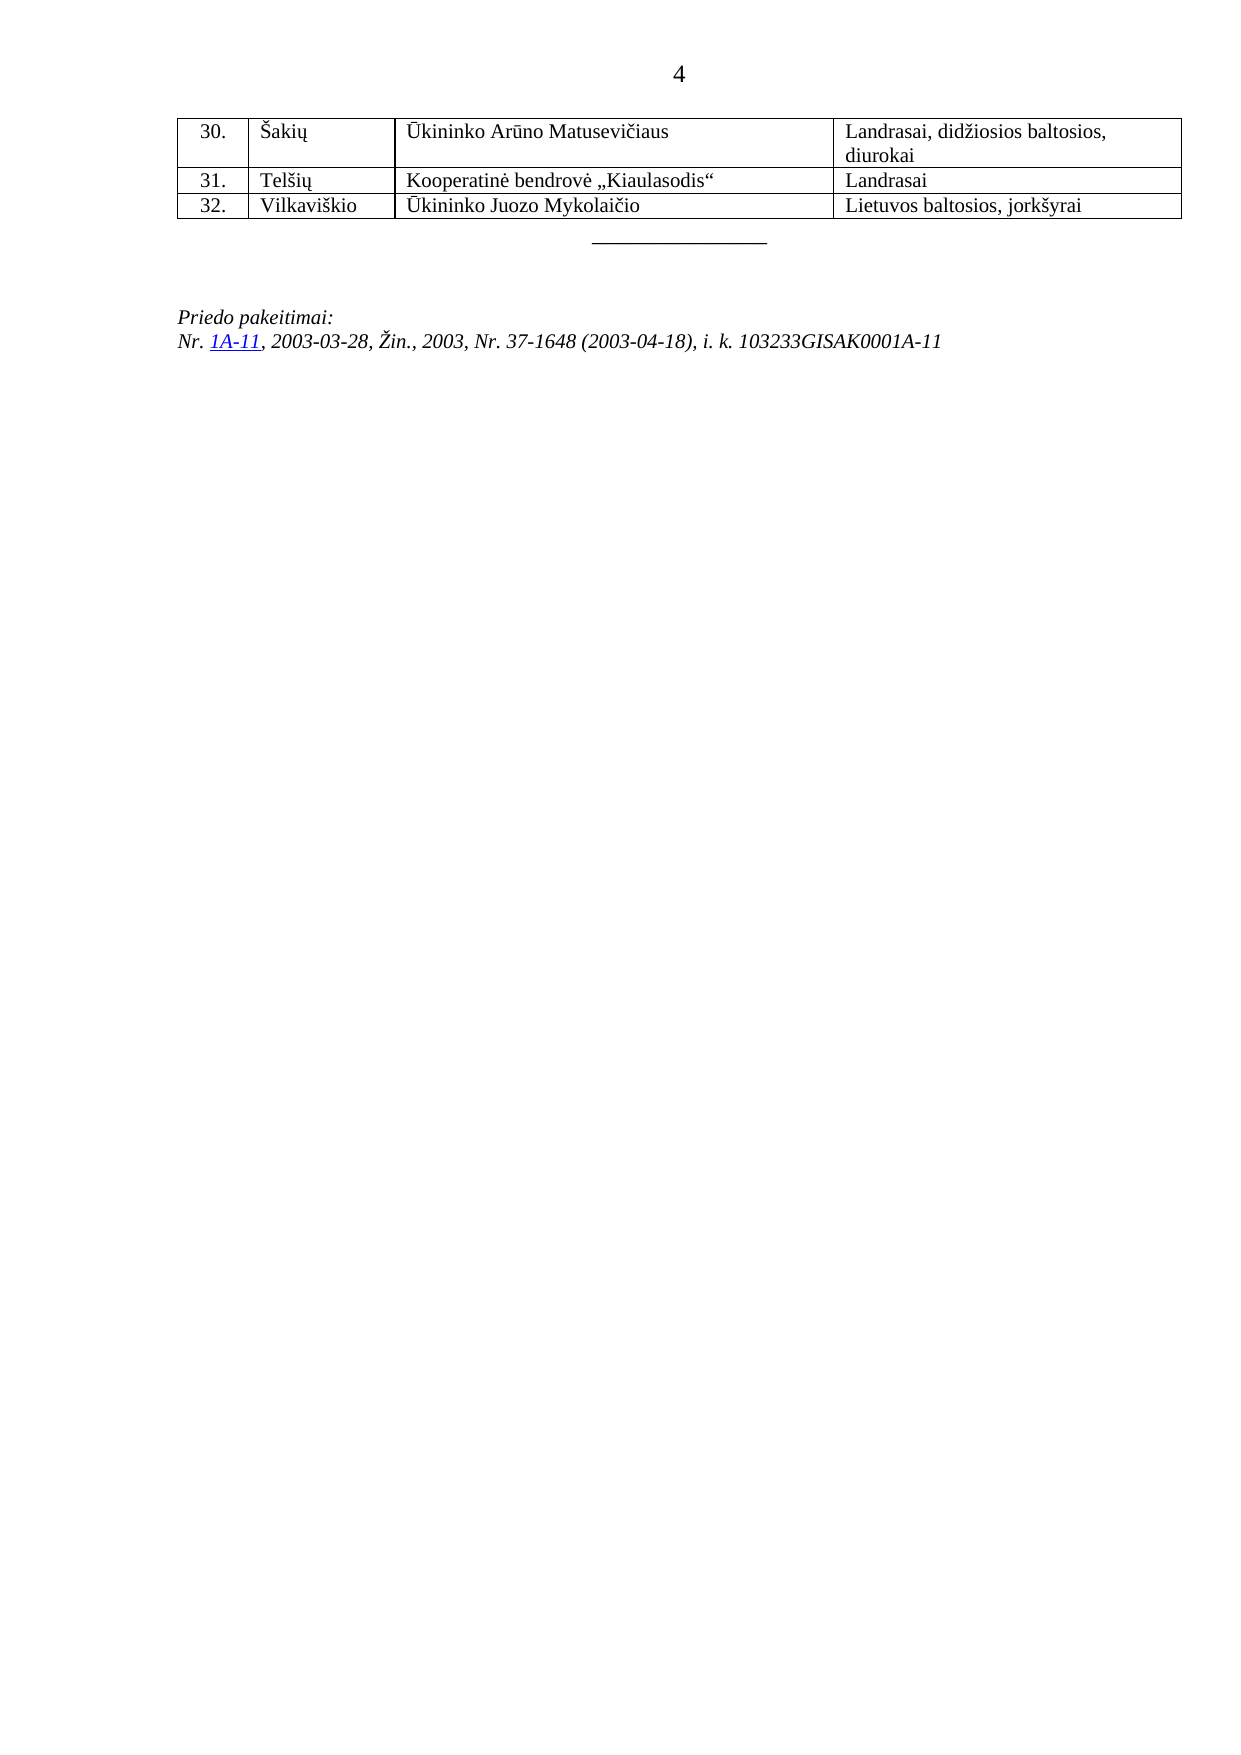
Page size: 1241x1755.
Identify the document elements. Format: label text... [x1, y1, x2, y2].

table_cell Ūkininko Juozo Mykolaičio [396, 194, 833, 217]
table_cell 32. [178, 194, 248, 217]
table_cell Landrasai [834, 168, 1181, 192]
table_cell 31. [178, 168, 248, 192]
table_cell Telšių [249, 168, 394, 192]
table_cell 30. [178, 119, 248, 167]
text Nr. 1A-11, 2003-03-28, Žin., 2003, Nr. 37-1648 (2003-04-18), i. k. 103233GISAK0001A-11 [177, 329, 1181, 353]
table_cell Ūkininko Arūno Matusevičiaus [396, 119, 833, 167]
text Priedo pakeitimai: [177, 305, 1181, 329]
text ______________ [177, 219, 1181, 247]
table_cell Landrasai, didžiosios baltosios, diurokai [834, 119, 1181, 167]
table_cell Kooperatinė bendrovė „Kiaulasodis“ [396, 168, 833, 192]
table_cell Vilkaviškio [249, 194, 394, 217]
table_cell Šakių [249, 119, 394, 167]
table_cell Lietuvos baltosios, jorkšyrai [834, 194, 1181, 217]
